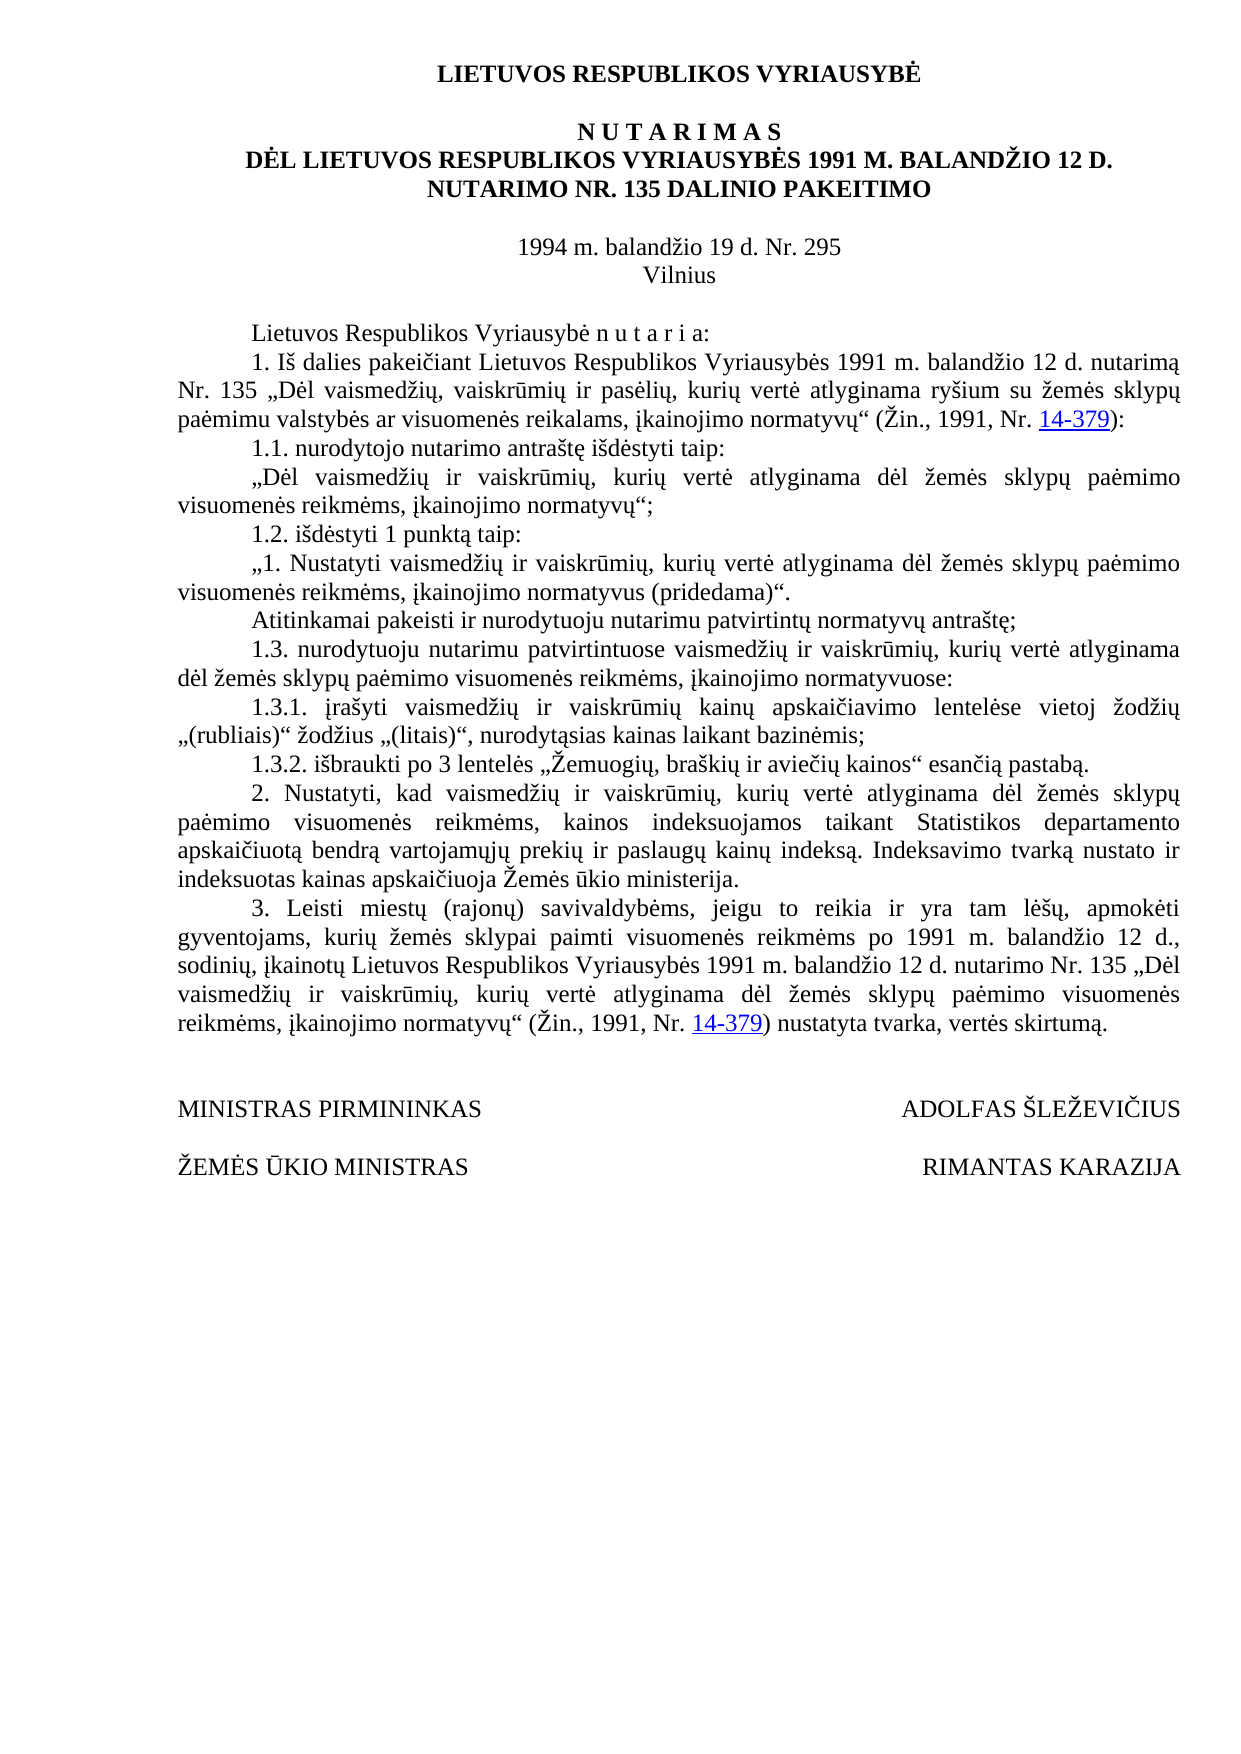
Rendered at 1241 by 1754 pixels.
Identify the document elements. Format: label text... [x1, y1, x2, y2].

text DĖL LIETUVOS RESPUBLIKOS VYRIAUSYBĖS 1991 M. BALANDŽIO 12 D. NUTARIMO NR. 135 DALINIO PAKEITIMO [177, 145, 1181, 203]
text ŽEMĖS ŪKIO MINISTRAS RIMANTAS KARAZIJA [177, 1152, 1181, 1180]
text MINISTRAS PIRMININKAS ADOLFAS ŠLEŽEVIČIUS [177, 1094, 1181, 1123]
text LIETUVOS RESPUBLIKOS VYRIAUSYBĖ [177, 59, 1181, 88]
text 2. Nustatyti, kad vaismedžių ir vaiskrūmių, kurių vertė atlyginama dėl žemės sklypų paėmimo visuomenės reikmėms, kainos indeksuojamos taikant Statistikos departamento apskaičiuotą bendrą vartojamųjų prekių ir paslaugų kainų indeksą. Indeksavimo tvarką nustato ir indeksuotas kainas apskaičiuoja Žemės ūkio ministerija. [177, 778, 1181, 893]
text 1994 m. balandžio 19 d. Nr. 295 [177, 232, 1181, 260]
text 1.1. nurodytojo nutarimo antraštę išdėstyti taip: [177, 433, 1181, 462]
text Atitinkamai pakeisti ir nurodytuoju nutarimu patvirtintų normatyvų antraštę; [177, 605, 1181, 634]
text Lietuvos Respublikos Vyriausybė nutaria: [177, 318, 1181, 347]
text „Dėl vaismedžių ir vaiskrūmių, kurių vertė atlyginama dėl žemės sklypų paėmimo visuomenės reikmėms, įkainojimo normatyvų“; [177, 462, 1181, 519]
text 3. Leisti miestų (rajonų) savivaldybėms, jeigu to reikia ir yra tam lėšų, apmokėti gyventojams, kurių žemės sklypai paimti visuomenės reikmėms po 1991 m. balandžio 12 d., sodinių, įkainotų Lietuvos Respublikos Vyriausybės 1991 m. balandžio 12 d. nutarimo Nr. 135 „Dėl vaismedžių ir vaiskrūmių, kurių vertė atlyginama dėl žemės sklypų paėmimo visuomenės reikmėms, įkainojimo normatyvų“ (Žin., 1991, Nr. 14-379) nustatyta tvarka, vertės skirtumą. [177, 893, 1181, 1037]
text 1.3. nurodytuoju nutarimu patvirtintuose vaismedžių ir vaiskrūmių, kurių vertė atlyginama dėl žemės sklypų paėmimo visuomenės reikmėms, įkainojimo normatyvuose: [177, 634, 1181, 692]
text „1. Nustatyti vaismedžių ir vaiskrūmių, kurių vertė atlyginama dėl žemės sklypų paėmimo visuomenės reikmėms, įkainojimo normatyvus (pridedama)“. [177, 548, 1181, 605]
text Vilnius [177, 260, 1181, 289]
text 1.3.2. išbraukti po 3 lentelės „Žemuogių, braškių ir aviečių kainos“ esančią pastabą. [177, 749, 1181, 778]
text N U T A R I M A S [177, 117, 1181, 145]
text 1. Iš dalies pakeičiant Lietuvos Respublikos Vyriausybės 1991 m. balandžio 12 d. nutarimą Nr. 135 „Dėl vaismedžių, vaiskrūmių ir pasėlių, kurių vertė atlyginama ryšium su žemės sklypų paėmimu valstybės ar visuomenės reikalams, įkainojimo normatyvų“ (Žin., 1991, Nr. 14-379): [177, 347, 1181, 433]
text 1.3.1. įrašyti vaismedžių ir vaiskrūmių kainų apskaičiavimo lentelėse vietoj žodžių „(rubliais)“ žodžius „(litais)“, nurodytąsias kainas laikant bazinėmis; [177, 692, 1181, 749]
text 1.2. išdėstyti 1 punktą taip: [177, 519, 1181, 548]
